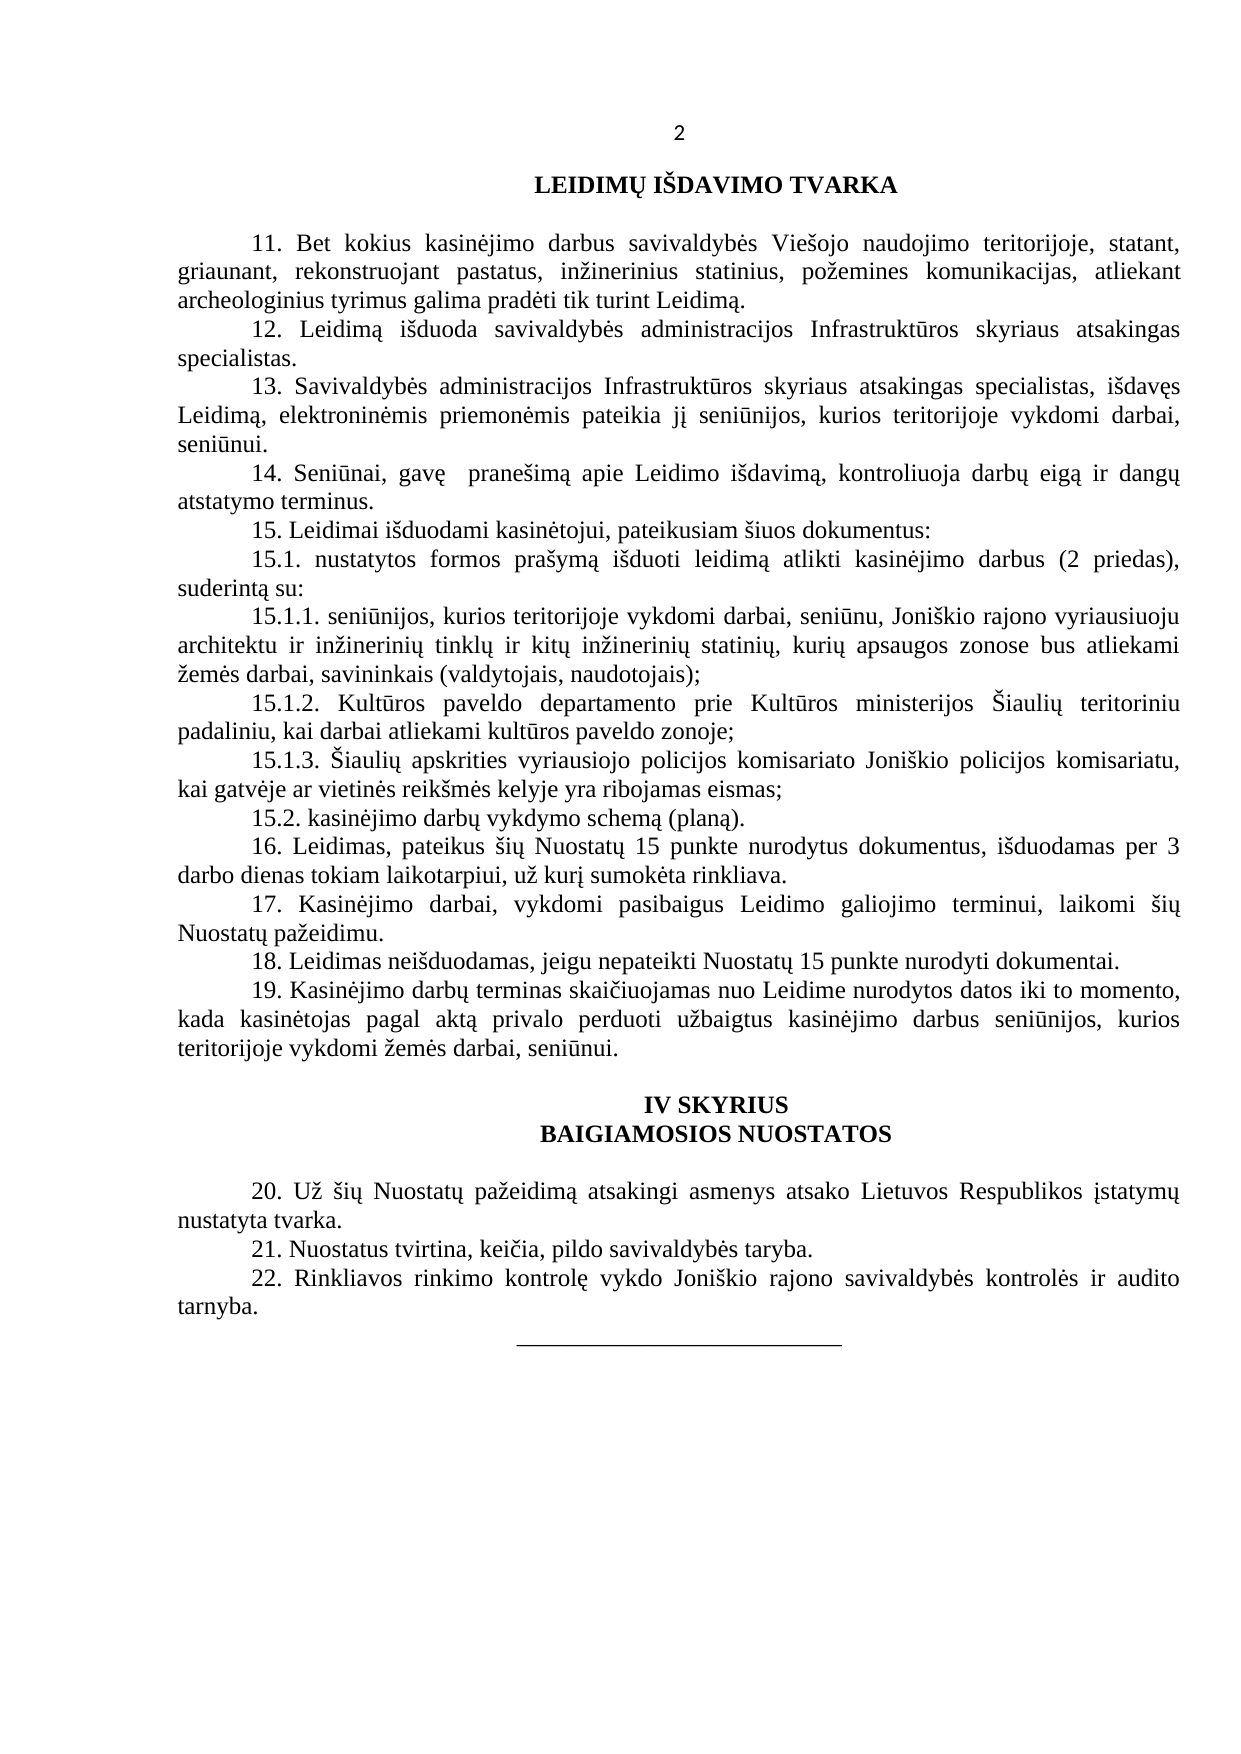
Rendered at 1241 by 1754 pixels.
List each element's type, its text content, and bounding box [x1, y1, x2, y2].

text 14. Seniūnai, gavę pranešimą apie Leidimo išdavimą, kontroliuoja darbų eigą ir dangų atstatymo terminus. [177, 458, 1181, 515]
text 15. Leidimai išduodami kasinėtojui, pateikusiam šiuos dokumentus: [177, 515, 1181, 544]
text 15.1. nustatytos formos prašymą išduoti leidimą atlikti kasinėjimo darbus (2 priedas), suderintą su: [177, 544, 1181, 601]
text __________________________ [177, 1320, 1181, 1349]
text 15.1.3. Šiaulių apskrities vyriausiojo policijos komisariato Joniškio policijos komisariatu, kai gatvėje ar vietinės reikšmės kelyje yra ribojamas eismas; [177, 745, 1181, 803]
text 22. Rinkliavos rinkimo kontrolę vykdo Joniškio rajono savivaldybės kontrolės ir audito tarnyba. [177, 1263, 1181, 1320]
text 18. Leidimas neišduodamas, jeigu nepateikti Nuostatų 15 punkte nurodyti dokumentai. [177, 946, 1181, 975]
text 19. Kasinėjimo darbų terminas skaičiuojamas nuo Leidime nurodytos datos iki to momento, kada kasinėtojas pagal aktą privalo perduoti užbaigtus kasinėjimo darbus seniūnijos, kurios teritorijoje vykdomi žemės darbai, seniūnui. [177, 975, 1181, 1061]
text 12. Leidimą išduoda savivaldybės administracijos Infrastruktūros skyriaus atsakingas specialistas. [177, 314, 1181, 371]
text 15.1.2. Kultūros paveldo departamento prie Kultūros ministerijos Šiaulių teritoriniu padaliniu, kai darbai atliekami kultūros paveldo zonoje; [177, 688, 1181, 745]
text BAIGIAMOSIOS NUOSTATOS [177, 1119, 1181, 1148]
text 17. Kasinėjimo darbai, vykdomi pasibaigus Leidimo galiojimo terminui, laikomi šių Nuostatų pažeidimu. [177, 889, 1181, 946]
text 13. Savivaldybės administracijos Infrastruktūros skyriaus atsakingas specialistas, išdavęs Leidimą, elektroninėmis priemonėmis pateikia jį seniūnijos, kurios teritorijoje vykdomi darbai, seniūnui. [177, 371, 1181, 458]
text 20. Už šių Nuostatų pažeidimą atsakingi asmenys atsako Lietuvos Respublikos įstatymų nustatyta tvarka. [177, 1176, 1181, 1234]
text 16. Leidimas, pateikus šių Nuostatų 15 punkte nurodytus dokumentus, išduodamas per 3 darbo dienas tokiam laikotarpiui, už kurį sumokėta rinkliava. [177, 831, 1181, 889]
text IV SKYRIUS [177, 1090, 1181, 1119]
text 11. Bet kokius kasinėjimo darbus savivaldybės Viešojo naudojimo teritorijoje, statant, griaunant, rekonstruojant pastatus, inžinerinius statinius, požemines komunikacijas, atliekant archeologinius tyrimus galima pradėti tik turint Leidimą. [177, 228, 1181, 314]
text LEIDIMŲ IŠDAVIMO TVARKA [177, 170, 1181, 199]
text 21. Nuostatus tvirtina, keičia, pildo savivaldybės taryba. [177, 1234, 1181, 1263]
text 15.2. kasinėjimo darbų vykdymo schemą (planą). [177, 803, 1181, 831]
text 15.1.1. seniūnijos, kurios teritorijoje vykdomi darbai, seniūnu, Joniškio rajono vyriausiuoju architektu ir inžinerinių tinklų ir kitų inžinerinių statinių, kurių apsaugos zonose bus atliekami žemės darbai, savininkais (valdytojais, naudotojais); [177, 601, 1181, 688]
